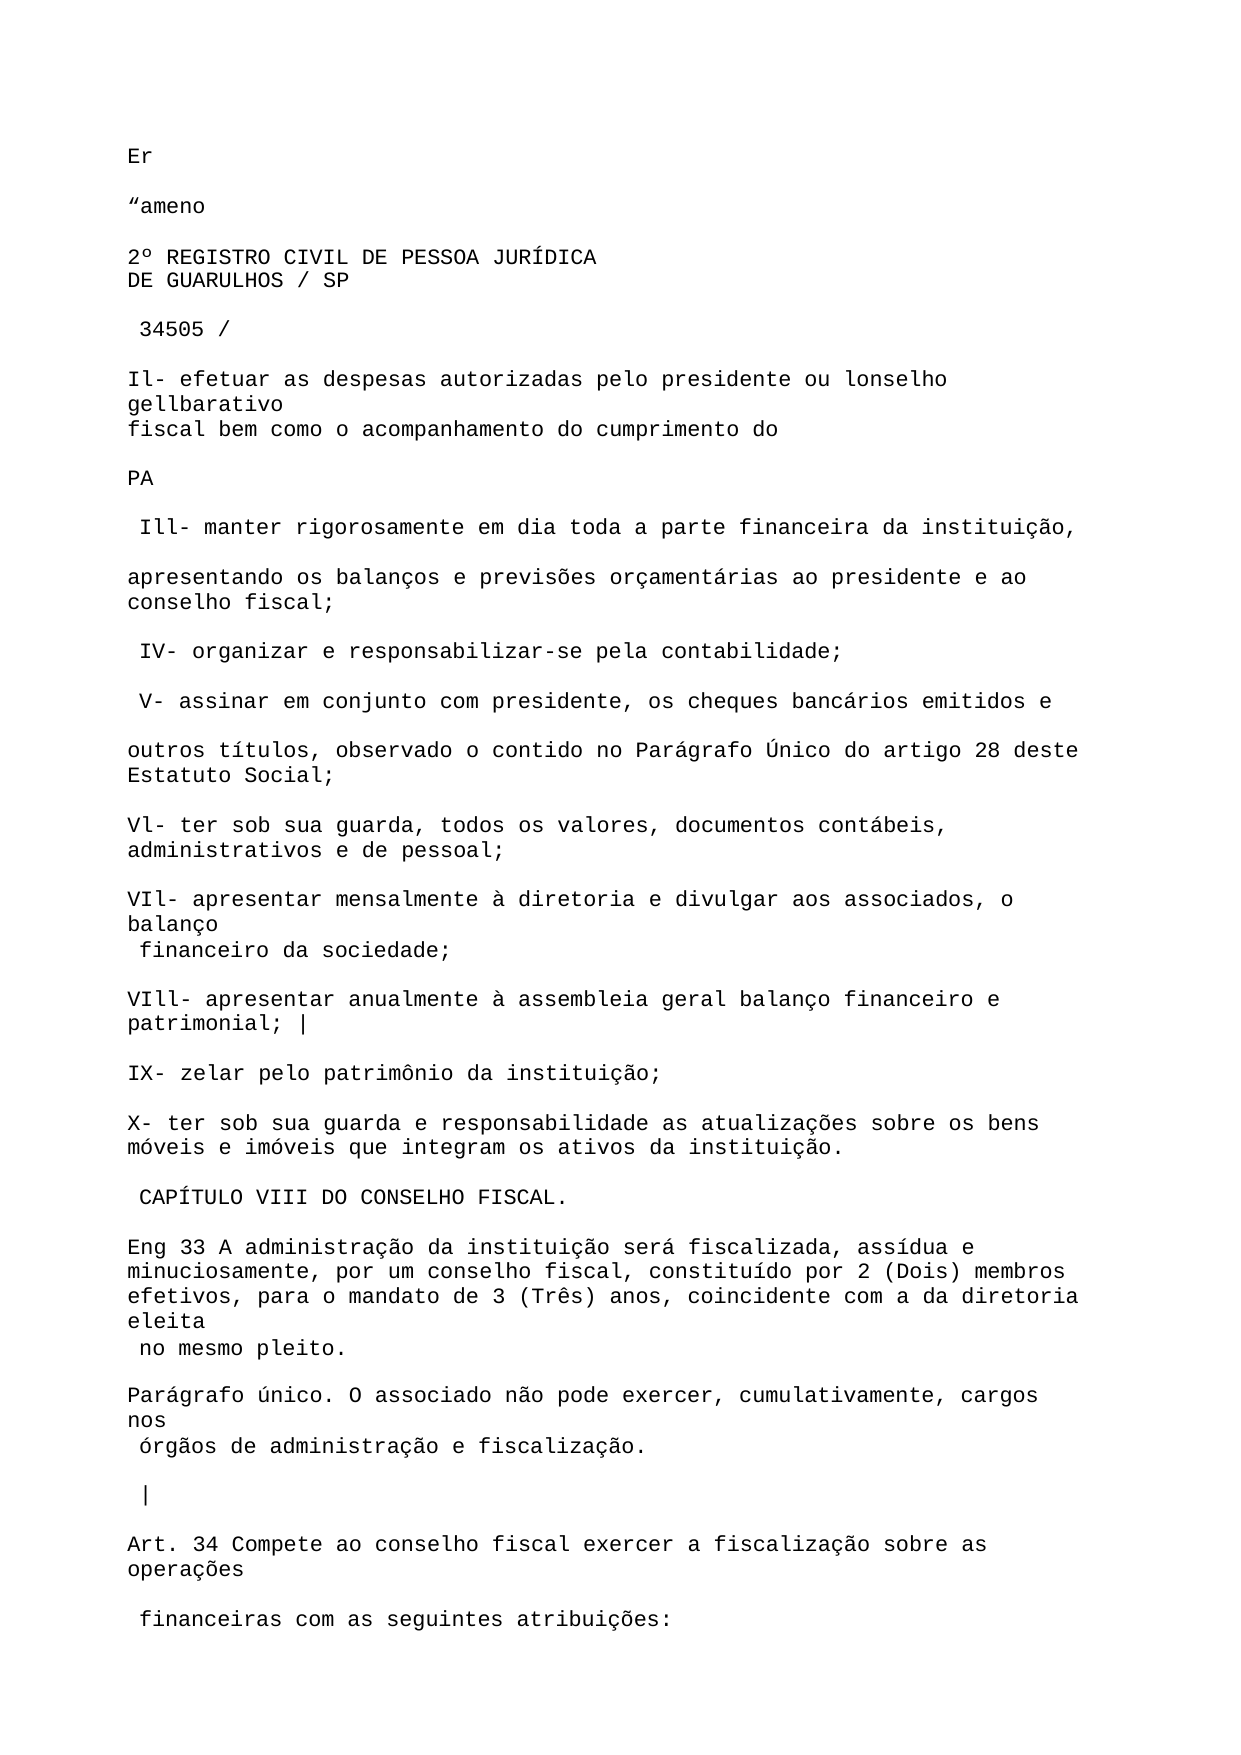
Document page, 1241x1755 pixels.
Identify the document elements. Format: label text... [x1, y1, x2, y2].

text financeiras com as seguintes atribuições: [139, 1608, 1109, 1632]
text apresentando os balanços e previsões orçamentárias ao presidente e ao conselho fiscal; [127, 566, 1085, 616]
text fiscal bem como o acompanhamento do cumprimento do PA [127, 418, 809, 492]
text Er “ameno [127, 146, 229, 220]
text órgãos de administração e fiscalização. [139, 1434, 1109, 1459]
list zelar pelo patrimônio da instituição; [127, 1062, 1109, 1087]
text Eng 33 A administração da instituição será fiscalizada, assídua e minuciosamente, por um conselho fiscal, constituído por 2 (Dois) membros efetivos, para o mandato de 3 (Três) anos, coincidente com a da diretoria eleita [127, 1236, 1098, 1335]
text financeiro da sociedade; [139, 938, 1109, 963]
text 34505 / [139, 319, 1109, 343]
text Art. 34 Compete ao conselho fiscal exercer a fiscalização sobre as operações [127, 1533, 1059, 1583]
text Vl- ter sob sua guarda, todos os valores, documentos contábeis, administrativos e de pessoal; [127, 814, 1085, 864]
list ter sob sua guarda e responsabilidade as atualizações sobre os bens móveis e imóveis que integram os ativos da instituição. [127, 1112, 1059, 1161]
text Il- efetuar as despesas autorizadas pelo presidente ou lonselho gellbarativo [127, 368, 1085, 418]
text Parágrafo único. O associado não pode exercer, cumulativamente, cargos nos [127, 1385, 1059, 1434]
text 2º REGISTRO CIVIL DE PESSOA JURÍDICA DE GUARULHOS / SP [127, 245, 620, 294]
text no mesmo pleito. [139, 1335, 1109, 1360]
list organizar e responsabilizar-se pela contabilidade; [139, 640, 1109, 665]
text VIl- apresentar mensalmente à diretoria e divulgar aos associados, o balanço [127, 888, 1059, 938]
text outros títulos, observado o contido no Parágrafo Único do artigo 28 deste Estatuto Social; [127, 739, 1098, 789]
text | [139, 1483, 1109, 1508]
text CAPÍTULO VIII DO CONSELHO FISCAL. [139, 1186, 1109, 1211]
text VIll- apresentar anualmente à assembleia geral balanço financeiro e patrimonial; | [127, 988, 1085, 1037]
text Ill- manter rigorosamente em dia toda a parte financeira da instituição, [139, 517, 1109, 541]
list assinar em conjunto com presidente, os cheques bancários emitidos e [139, 690, 1109, 715]
